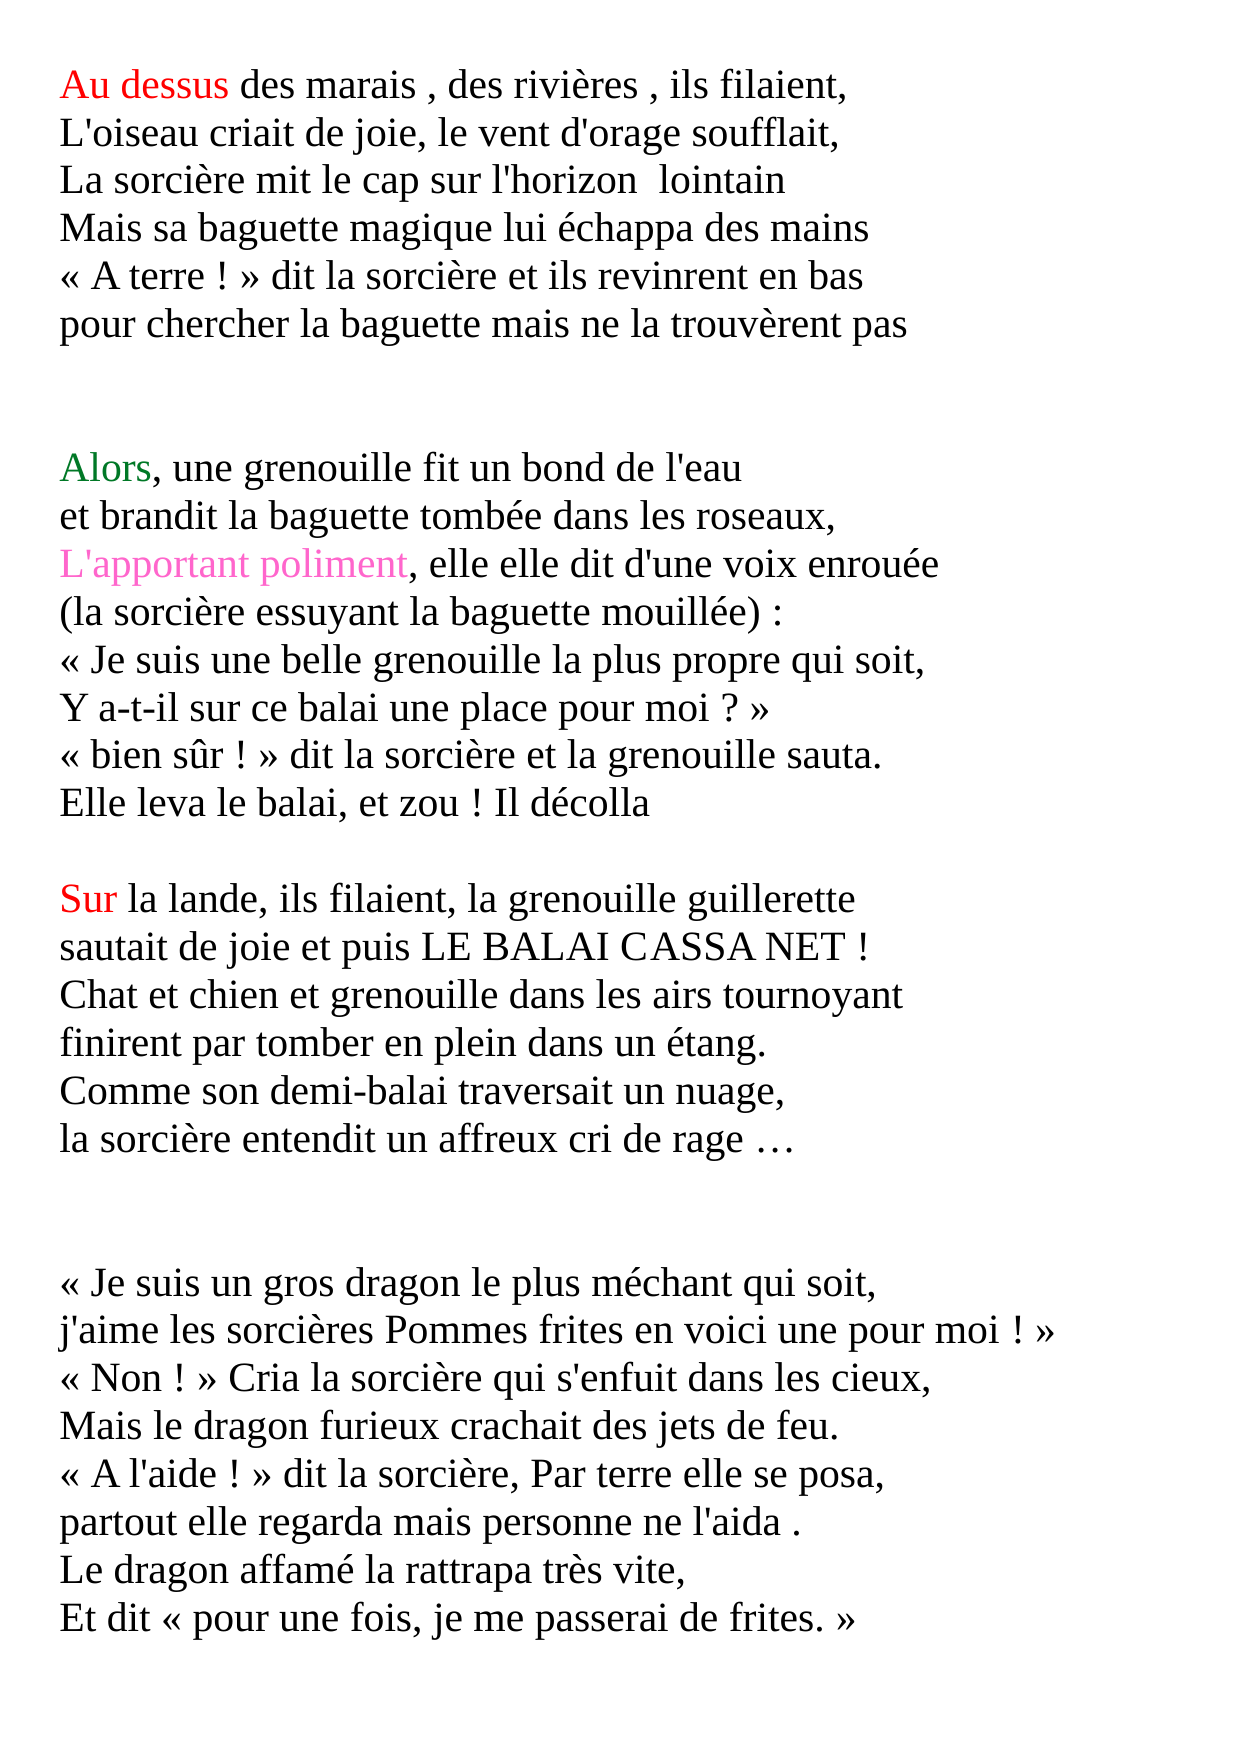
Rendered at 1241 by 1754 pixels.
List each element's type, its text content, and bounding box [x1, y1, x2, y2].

text « A terre ! » dit la sorcière et ils revinrent en bas [59, 251, 1181, 299]
text Elle leva le balai, et zou ! Il décolla [59, 778, 1181, 826]
text L'oiseau criait de joie, le vent d'orage soufflait, [59, 107, 1181, 155]
text Au dessus des marais , des rivières , ils filaient, [59, 59, 1181, 107]
text « Je suis un gros dragon le plus méchant qui soit, [59, 1257, 1181, 1305]
text (la sorcière essuyant la baguette mouillée) : [59, 586, 1181, 634]
text Y a-t-il sur ce balai une place pour moi ? » [59, 682, 1181, 730]
text pour chercher la baguette mais ne la trouvèrent pas [59, 299, 1181, 347]
text La sorcière mit le cap sur l'horizon lointain [59, 155, 1181, 203]
text Et dit « pour une fois, je me passerai de frites. » [59, 1592, 1181, 1640]
text et brandit la baguette tombée dans les roseaux, [59, 490, 1181, 538]
text Comme son demi-balai traversait un nuage, [59, 1065, 1181, 1113]
text Mais le dragon furieux crachait des jets de feu. [59, 1401, 1181, 1449]
text « bien sûr ! » dit la sorcière et la grenouille sauta. [59, 730, 1181, 778]
text Alors, une grenouille fit un bond de l'eau [59, 442, 1181, 490]
text L'apportant poliment, elle elle dit d'une voix enrouée [59, 538, 1181, 586]
text « Non ! » Cria la sorcière qui s'enfuit dans les cieux, [59, 1353, 1181, 1401]
text Chat et chien et grenouille dans les airs tournoyant [59, 969, 1181, 1017]
text « A l'aide ! » dit la sorcière, Par terre elle se posa, [59, 1449, 1181, 1497]
text Le dragon affamé la rattrapa très vite, [59, 1544, 1181, 1592]
text Sur la lande, ils filaient, la grenouille guillerette [59, 874, 1181, 922]
text finirent par tomber en plein dans un étang. [59, 1017, 1181, 1065]
text partout elle regarda mais personne ne l'aida . [59, 1497, 1181, 1544]
text j'aime les sorcières Pommes frites en voici une pour moi ! » [59, 1305, 1181, 1353]
text sautait de joie et puis LE BALAI C ASSA NET ! [59, 922, 1181, 969]
text « Je suis une belle grenouille la plus propre qui soit, [59, 634, 1181, 682]
text la sorcière entendit un affreux cri de rage … [59, 1113, 1181, 1161]
text Mais sa baguette magique lui échappa des mains [59, 203, 1181, 251]
